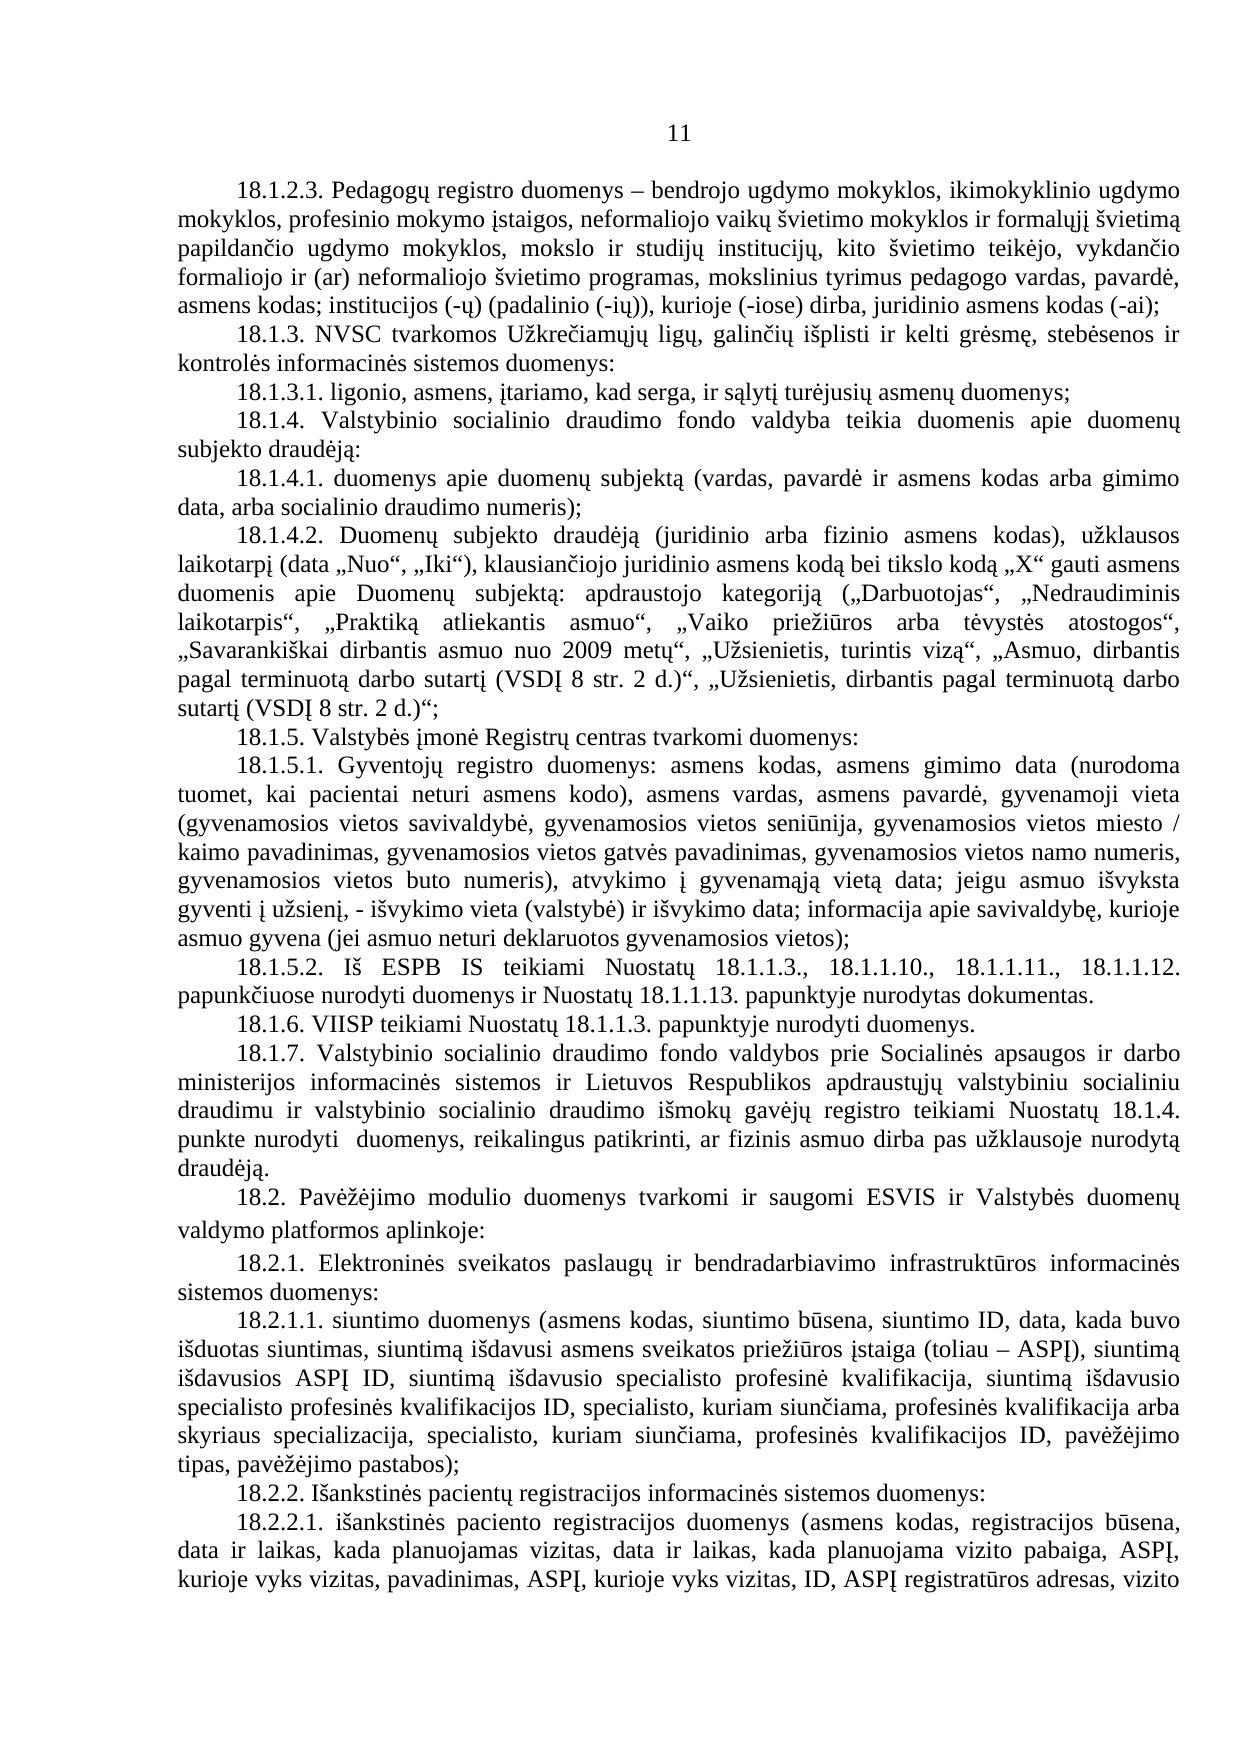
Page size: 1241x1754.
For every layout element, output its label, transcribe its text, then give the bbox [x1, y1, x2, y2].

text 18.2.1. Elektroninės sveikatos paslaugų ir bendradarbiavimo infrastruktūros informacinės sistemos duomenys: [177, 1248, 1181, 1305]
text 18.2.1.1. siuntimo duomenys (asmens kodas, siuntimo būsena, siuntimo ID, data, kada buvo išduotas siuntimas, siuntimą išdavusi asmens sveikatos priežiūros įstaiga (toliau – ASPĮ), siuntimą išdavusios ASPĮ ID, siuntimą išdavusio specialisto profesinė kvalifikacija, siuntimą išdavusio specialisto profesinės kvalifikacijos ID, specialisto, kuriam siunčiama, profesinės kvalifikacija arba skyriaus specializacija, specialisto, kuriam siunčiama, profesinės kvalifikacijos ID, pavėžėjimo tipas, pavėžėjimo pastabos); [177, 1305, 1181, 1478]
text 18.1.2.3. Pedagogų registro duomenys – bendrojo ugdymo mokyklos, ikimokyklinio ugdymo mokyklos, profesinio mokymo įstaigos, neformaliojo vaikų švietimo mokyklos ir formalųjį švietimą papildančio ugdymo mokyklos, mokslo ir studijų institucijų, kito švietimo teikėjo, vykdančio formaliojo ir (ar) neformaliojo švietimo programas, mokslinius tyrimus pedagogo vardas, pavardė, asmens kodas; institucijos (-ų) (padalinio (-ių)), kurioje (-iose) dirba, juridinio asmens kodas (-ai); [177, 176, 1181, 319]
text 18.2.2. Išankstinės pacientų registracijos informacinės sistemos duomenys: [177, 1478, 1181, 1507]
text 18.1.7. Valstybinio socialinio draudimo fondo valdybos prie Socialinės apsaugos ir darbo ministerijos informacinės sistemos ir Lietuvos Respublikos apdraustųjų valstybiniu socialiniu draudimu ir valstybinio socialinio draudimo išmokų gavėjų registro teikiami Nuostatų 18.1.4. punkte nurodyti duomenys, reikalingus patikrinti, ar fizinis asmuo dirba pas užklausoje nurodytą draudėją. [177, 1038, 1181, 1182]
text 18.1.4.2. Duomenų subjekto draudėją (juridinio arba fizinio asmens kodas), užklausos laikotarpį (data „Nuo“, „Iki“), klausiančiojo juridinio asmens kodą bei tikslo kodą „X“ gauti asmens duomenis apie Duomenų subjektą: apdraustojo kategoriją („Darbuotojas“, „Nedraudiminis laikotarpis“, „Praktiką atliekantis asmuo“, „Vaiko priežiūros arba tėvystės atostogos“, „Savarankiškai dirbantis asmuo nuo 2009 metų“, „Užsienietis, turintis vizą“, „Asmuo, dirbantis pagal terminuotą darbo sutartį (VSDĮ 8 str. 2 d.)“, „Užsienietis, dirbantis pagal terminuotą darbo sutartį (VSDĮ 8 str. 2 d.)“; [177, 521, 1181, 722]
text 18.1.5.1. Gyventojų registro duomenys: asmens kodas, asmens gimimo data (nurodoma tuomet, kai pacientai neturi asmens kodo), asmens vardas, asmens pavardė, gyvenamoji vieta (gyvenamosios vietos savivaldybė, gyvenamosios vietos seniūnija, gyvenamosios vietos miesto / kaimo pavadinimas, gyvenamosios vietos gatvės pavadinimas, gyvenamosios vietos namo numeris, gyvenamosios vietos buto numeris), atvykimo į gyvenamąją vietą data; jeigu asmuo išvyksta gyventi į užsienį, - išvykimo vieta (valstybė) ir išvykimo data; informacija apie savivaldybę, kurioje asmuo gyvena (jei asmuo neturi deklaruotos gyvenamosios vietos); [177, 751, 1181, 952]
text 18.2. Pavėžėjimo modulio duomenys tvarkomi ir saugomi ESVIS ir Valstybės duomenų valdymo platformos aplinkoje: [177, 1182, 1181, 1244]
text 18.1.5. Valstybės įmonė Registrų centras tvarkomi duomenys: [177, 722, 1181, 751]
text 18.1.3. NVSC tvarkomos Užkrečiamųjų ligų, galinčių išplisti ir kelti grėsmę, stebėsenos ir kontrolės informacinės sistemos duomenys: [177, 319, 1181, 377]
text 18.1.4. Valstybinio socialinio draudimo fondo valdyba teikia duomenis apie duomenų subjekto draudėją: [177, 406, 1181, 463]
text 18.1.5.2. Iš ESPB IS teikiami Nuostatų 18.1.1.3., 18.1.1.10., 18.1.1.11., 18.1.1.12. papunkčiuose nurodyti duomenys ir Nuostatų 18.1.1.13. papunktyje nurodytas dokumentas. [177, 952, 1181, 1009]
text 18.2.2.1. išankstinės paciento registracijos duomenys (asmens kodas, registracijos būsena, data ir laikas, kada planuojamas vizitas, data ir laikas, kada planuojama vizito pabaiga, ASPĮ, kurioje vyks vizitas, pavadinimas, ASPĮ, kurioje vyks vizitas, ID, ASPĮ registratūros adresas, vizito [177, 1507, 1181, 1593]
text 18.1.4.1. duomenys apie duomenų subjektą (vardas, pavardė ir asmens kodas arba gimimo data, arba socialinio draudimo numeris); [177, 463, 1181, 521]
text 18.1.3.1. ligonio, asmens, įtariamo, kad serga, ir sąlytį turėjusių asmenų duomenys; [177, 377, 1181, 406]
text 18.1.6. VIISP teikiami Nuostatų 18.1.1.3. papunktyje nurodyti duomenys. [177, 1009, 1181, 1038]
